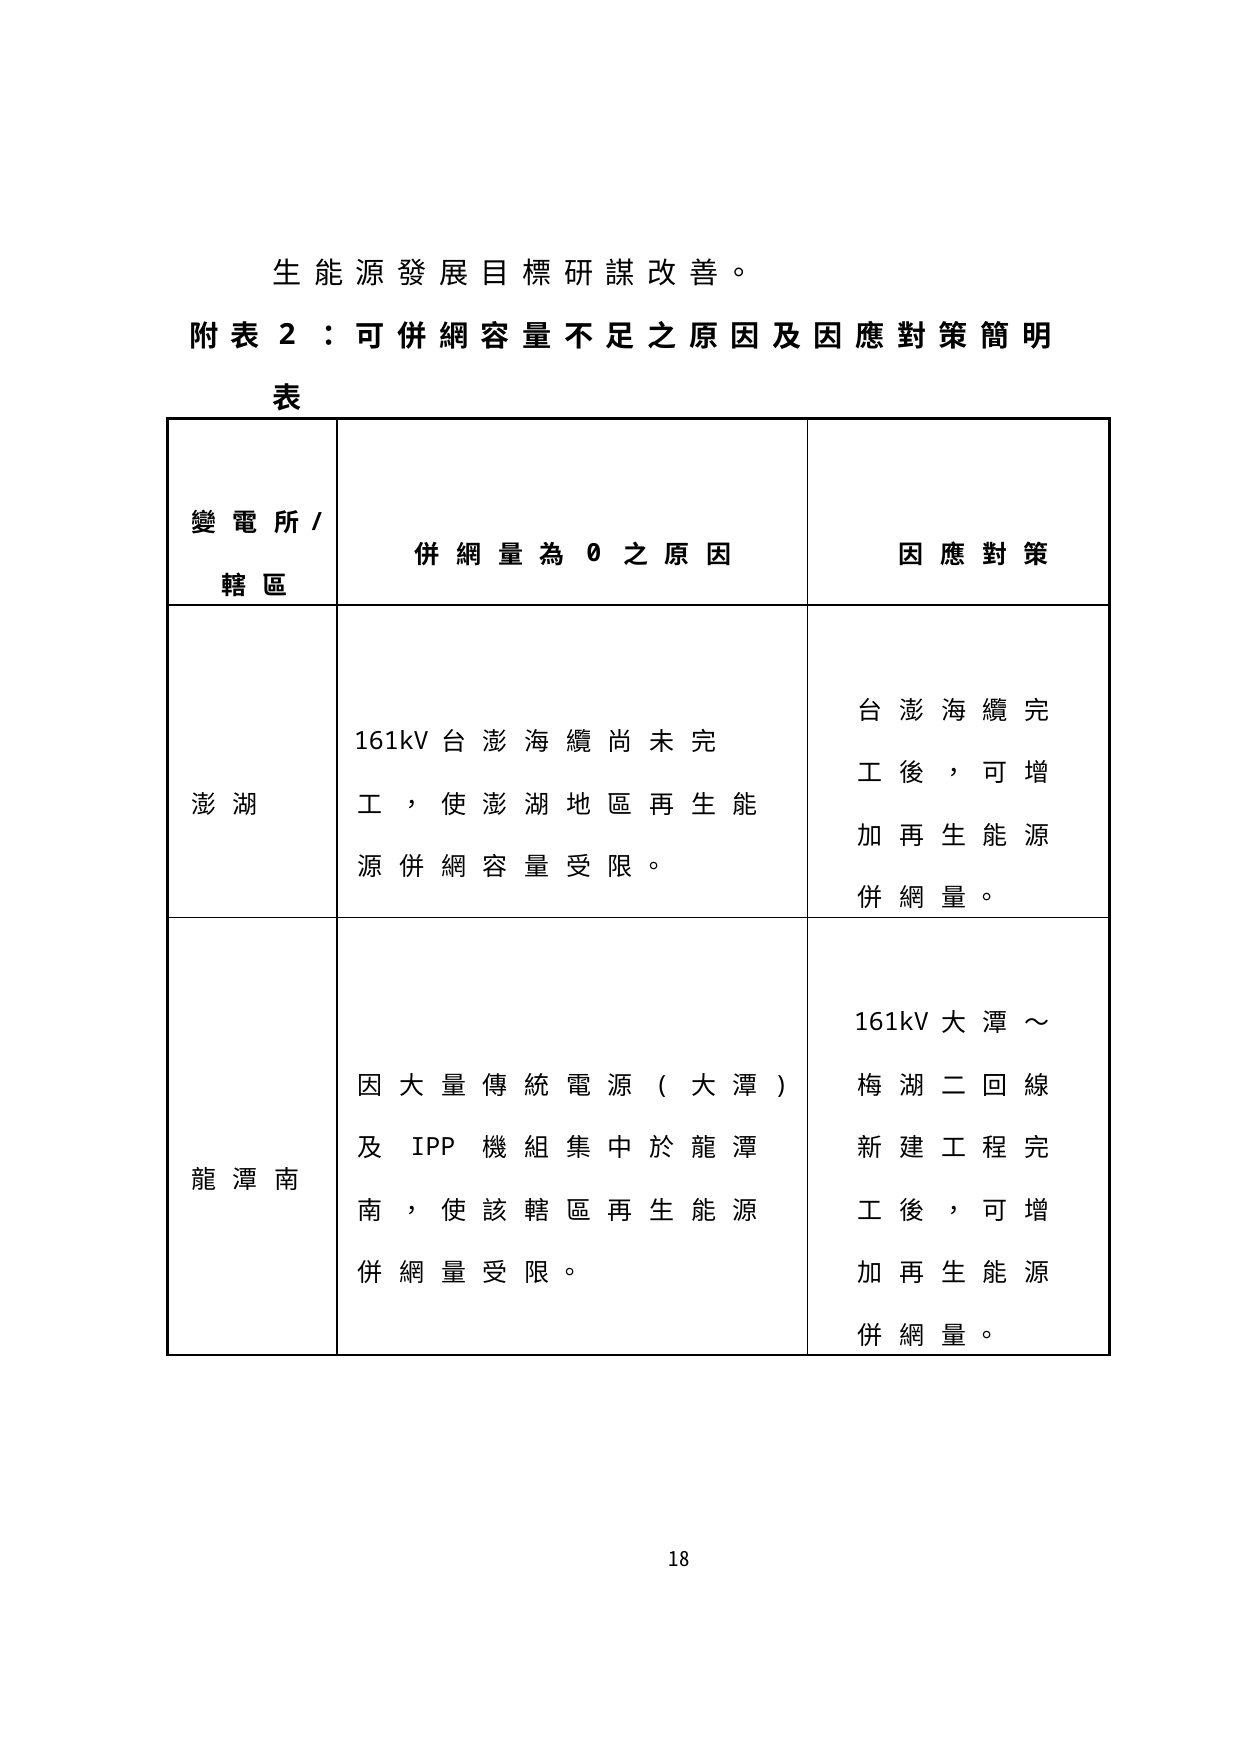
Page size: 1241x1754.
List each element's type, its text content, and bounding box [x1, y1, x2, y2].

table_cell 因大量傳統電源(大潭)及IPP機組集中於龍潭南，使該轄區再生能源併網量受限。 [338, 918, 807, 1354]
text 生能源發展目標研謀改善。 [242, 229, 1058, 292]
table_cell 161kV台澎海纜尚未完工，使澎湖地區再生能源併網容量受限。 [338, 606, 807, 917]
table_cell 龍潭南 [169, 918, 336, 1354]
table_header 變電所/轄區 [169, 420, 336, 604]
table_header 因應對策 [808, 420, 1108, 604]
table_cell 161kV大潭～梅湖二回線新建工程完工後，可增加再生能源併網量。 [808, 918, 1108, 1354]
table_cell 台澎海纜完工後，可增加再生能源併網量。 [808, 606, 1108, 917]
text 附表2：可併網容量不足之原因及因應對策簡明表 [154, 292, 1058, 417]
table_header 併網量為0之原因 [338, 420, 807, 604]
table_cell 澎湖 [169, 606, 336, 917]
